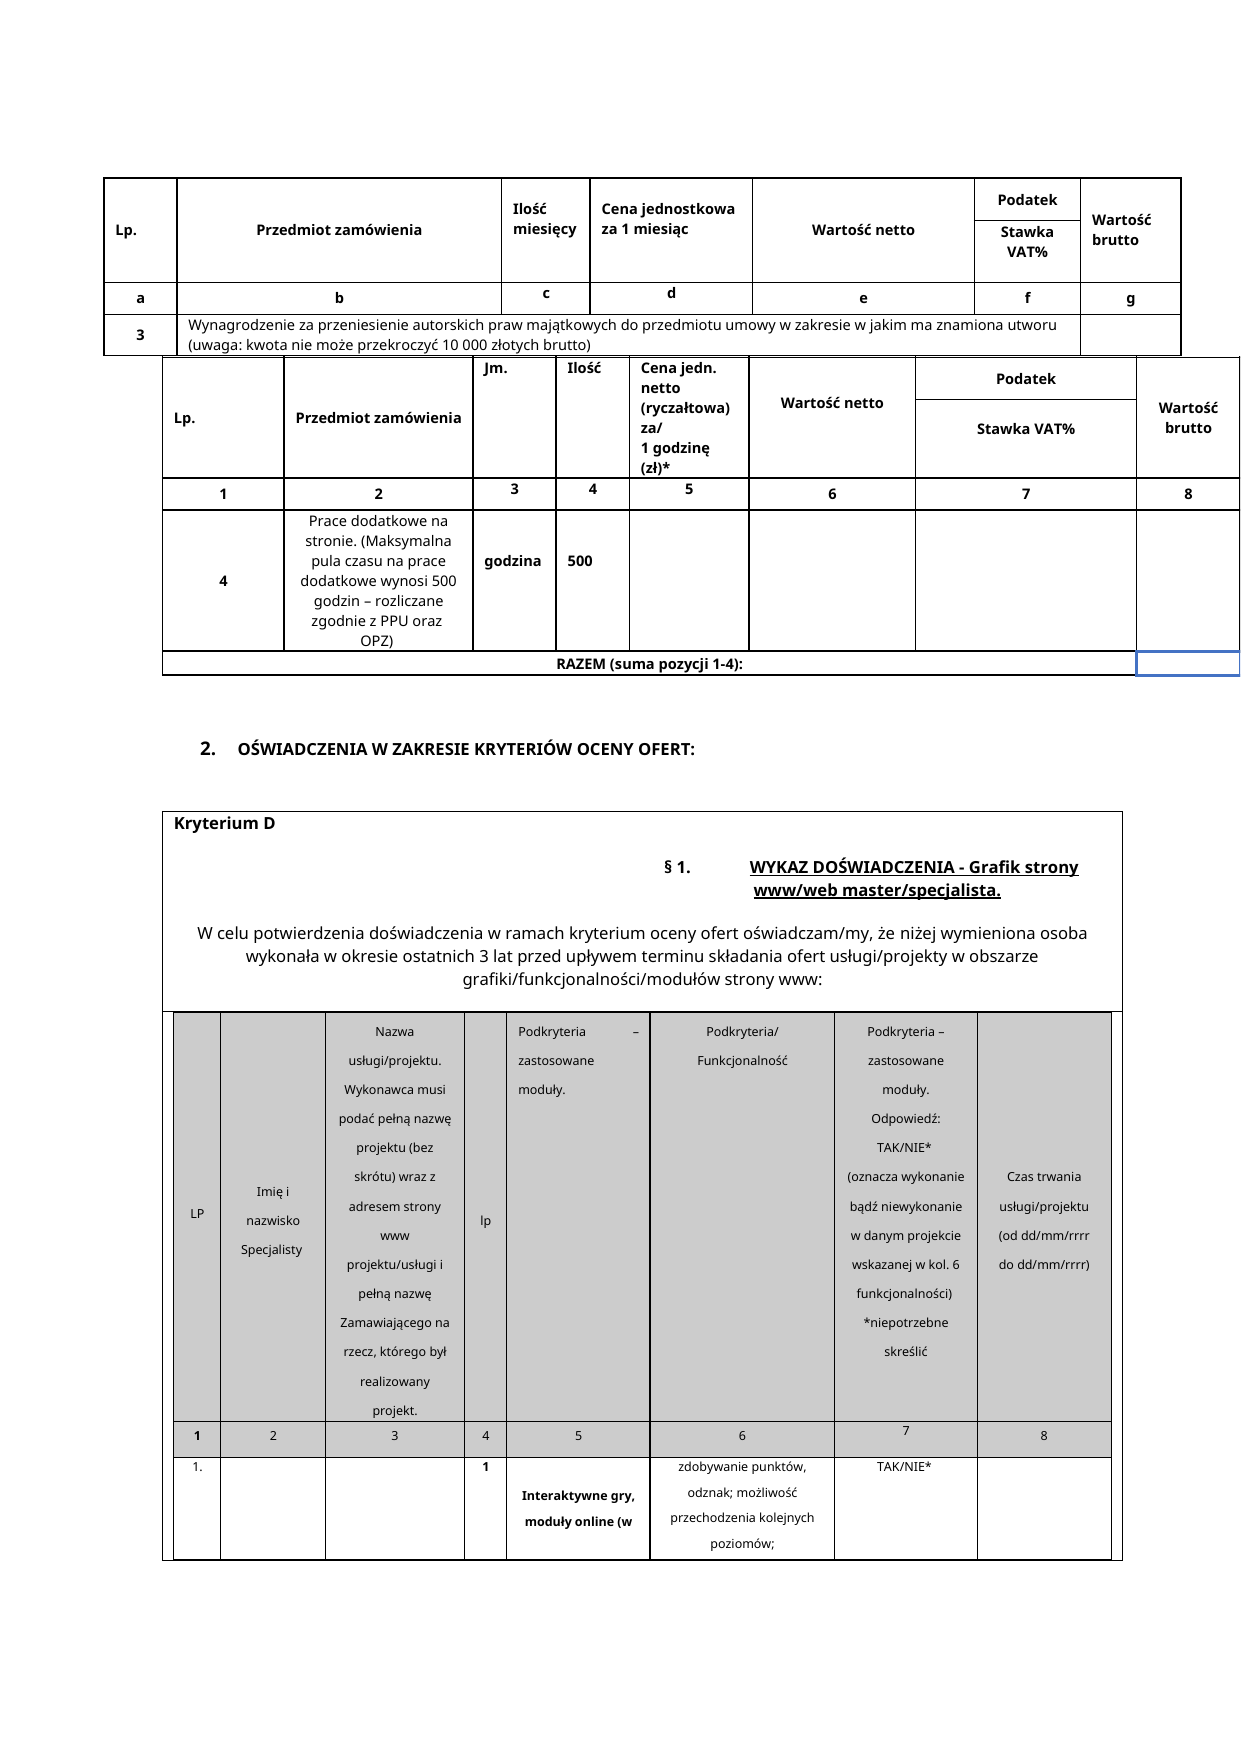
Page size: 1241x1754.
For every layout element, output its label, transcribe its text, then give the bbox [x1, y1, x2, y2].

table_cell 8 [978, 1422, 1111, 1457]
table_cell 4 [557, 479, 629, 509]
table_cell 4 [163, 511, 283, 650]
table_cell 7 [916, 479, 1136, 509]
table_header Cena jedn. netto (ryczałtowa) za/ 1 godzinę (zł)* [630, 358, 748, 477]
table_header lp [465, 1013, 506, 1421]
table_cell [978, 1458, 1111, 1559]
table_header Nazwa usługi/projektu. Wykonawca musi podać pełną nazwę projektu (bez skrótu) wraz z adresem strony www projektu/usługi i pełną nazwę Zamawiającego na rzecz, którego był realizowany projekt. [326, 1013, 464, 1421]
table_cell 2 [221, 1422, 325, 1457]
table_header Imię i nazwisko Specjalisty [221, 1013, 325, 1421]
table_header Ilość [557, 358, 629, 477]
table_cell 8 [1137, 479, 1239, 509]
table_cell TAK/NIE* [835, 1458, 977, 1559]
table_cell [750, 511, 915, 650]
table_cell [163, 1012, 173, 1560]
table_cell f [975, 283, 1080, 313]
table_cell 5 [630, 479, 748, 509]
table_header Lp. [105, 179, 176, 281]
table_cell [1081, 315, 1180, 355]
table_cell [1137, 511, 1239, 650]
table_cell [916, 511, 1136, 650]
table_header Podatek [916, 358, 1136, 399]
table_cell RAZEM (suma pozycji 1-4): [163, 652, 1135, 674]
table_cell 1 [174, 1422, 220, 1457]
table_cell Stawka VAT% [975, 221, 1080, 281]
table_cell 1 [163, 479, 283, 509]
table_header Jm. [474, 358, 555, 477]
table_cell Stawka VAT% [916, 400, 1136, 477]
table_cell 500 [557, 511, 629, 650]
table_header Podatek [975, 179, 1080, 220]
table_header Lp. [163, 358, 283, 477]
table_cell [630, 511, 748, 650]
table_header Wartość netto [753, 179, 974, 281]
table_header Wartość brutto [1137, 358, 1239, 477]
table_cell Prace dodatkowe na stronie. (Maksymalna pula czasu na prace dodatkowe wynosi 500 godzin – rozliczane zgodnie z PPU oraz OPZ) [285, 511, 472, 650]
table_cell zdobywanie punktów, odznak; możliwość przechodzenia kolejnych poziomów; [651, 1458, 834, 1559]
table_cell e [753, 283, 974, 313]
table_cell 1 [465, 1458, 506, 1559]
table_header Podkryteria/ Funkcjonalność [651, 1013, 834, 1421]
table_cell 7 [835, 1422, 977, 1457]
table_header LP [174, 1013, 220, 1421]
table_header Podkryteria – zastosowane moduły. Odpowiedź: TAK/NIE* (oznacza wykonanie bądź niewykonanie w danym projekcie wskazanej w kol. 6 funkcjonalności) *niepotrzebne skreślić [835, 1013, 977, 1421]
table_header Wartość brutto [1081, 179, 1180, 281]
table_cell b [178, 283, 501, 313]
table_cell [326, 1458, 464, 1559]
table_cell godzina [474, 511, 555, 650]
table_header Przedmiot zamówienia [178, 179, 501, 281]
table_cell [1138, 653, 1239, 674]
table_cell g [1081, 283, 1180, 313]
table_cell 6 [750, 479, 915, 509]
table_cell 2 [285, 479, 472, 509]
table_cell 4 [465, 1422, 506, 1457]
table_cell 3 [326, 1422, 464, 1457]
table_cell 3 [105, 315, 176, 355]
table_cell Wynagrodzenie za przeniesienie autorskich praw majątkowych do przedmiotu umowy w zakresie w jakim ma znamiona utworu (uwaga: kwota nie może przekroczyć 10 000 złotych brutto) [178, 315, 1080, 355]
table_header Podkryteria – zastosowane moduły. [507, 1013, 649, 1421]
table_cell 5 [507, 1422, 649, 1457]
table_cell [221, 1458, 325, 1559]
table_header Kryterium D WYKAZ DOŚWIADCZENIA - Grafik strony www/web master/specjalista. W celu potwierdzenia doświadczenia w ramach kryterium oceny ofert oświadczam/my, że niżej wymieniona osoba wykonała w okresie ostatnich 3 lat przed upływem terminu składania ofert usługi/projekty w obszarze grafiki/funkcjonalności/modułów strony www: [163, 812, 1122, 1011]
table_cell a [105, 283, 176, 313]
table_header Cena jednostkowa za 1 miesiąc [591, 179, 752, 281]
table_cell 3 [474, 479, 555, 509]
table_header Czas trwania usługi/projektu (od dd/mm/rrrr do dd/mm/rrrr) [978, 1013, 1111, 1421]
table_cell c [502, 283, 589, 313]
table_cell [1112, 1012, 1122, 1560]
list OŚWIADCZENIA W ZAKRESIE KRYTERIÓW OCENY OFERT: [200, 735, 1122, 761]
table_header Wartość netto [750, 358, 915, 477]
table_cell d [591, 283, 752, 313]
table_header Ilość miesięcy [502, 179, 589, 281]
table_cell Interaktywne gry, moduły online (w [507, 1458, 649, 1559]
table_header Przedmiot zamówienia [285, 358, 472, 477]
table_cell 1. [174, 1458, 220, 1559]
table_cell 6 [651, 1422, 834, 1457]
